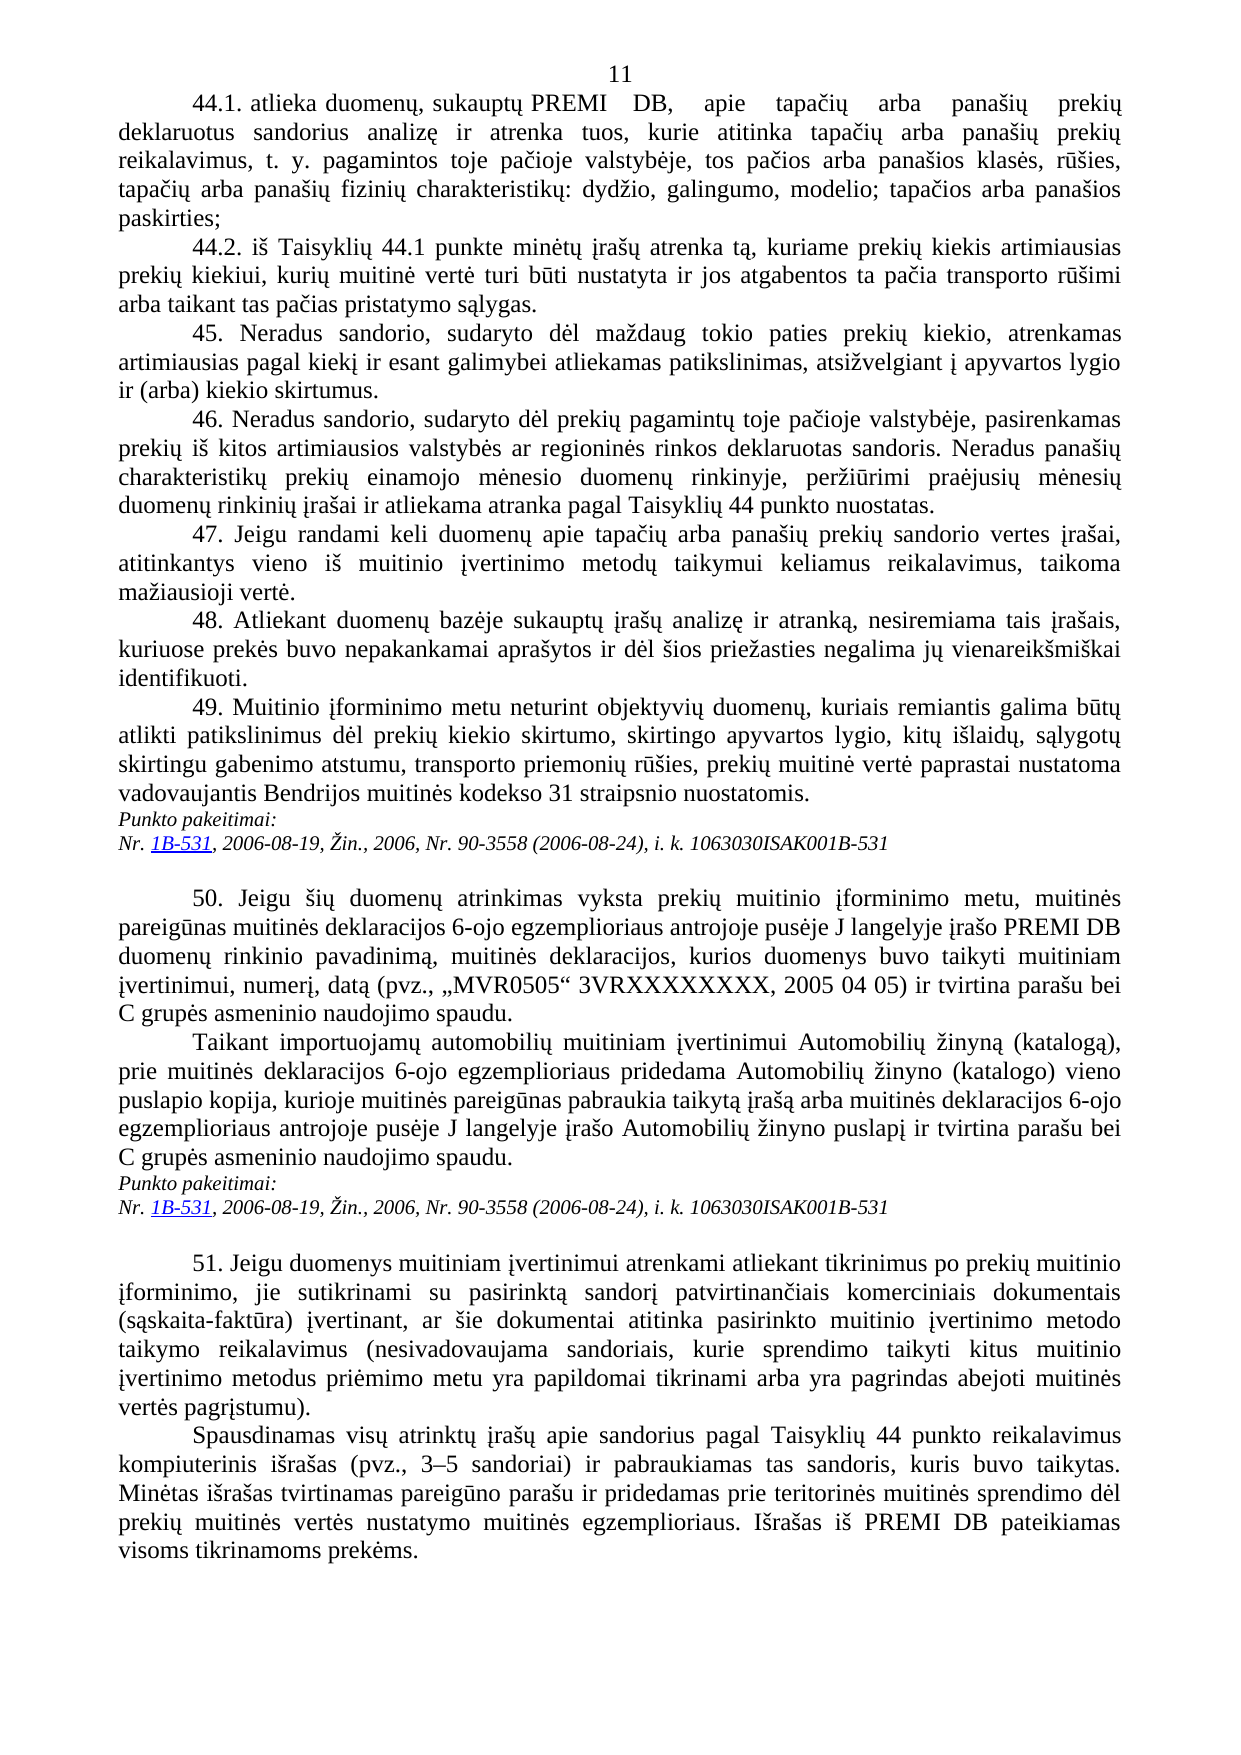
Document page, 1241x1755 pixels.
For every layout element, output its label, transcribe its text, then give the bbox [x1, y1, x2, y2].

text 50. Jeigu šių duomenų atrinkimas vyksta prekių muitinio įforminimo metu, muitinės pareigūnas muitinės deklaracijos 6-ojo egzemplioriaus antrojoje pusėje J langelyje įrašo PREMI DB duomenų rinkinio pavadinimą, muitinės deklaracijos, kurios duomenys buvo taikyti muitiniam įvertinimui, numerį, datą (pvz., „MVR0505“ 3VRXXXXXXXX, 2005 04 05) ir tvirtina parašu bei C grupės asmeninio naudojimo spaudu. [118, 883, 1122, 1027]
text 46. Neradus sandorio, sudaryto dėl prekių pagamintų toje pačioje valstybėje, pasirenkamas prekių iš kitos artimiausios valstybės ar regioninės rinkos deklaruotas sandoris. Neradus panašių charakteristikų prekių einamojo mėnesio duomenų rinkinyje, peržiūrimi praėjusių mėnesių duomenų rinkinių įrašai ir atliekama atranka pagal Taisyklių 44 punkto nuostatas. [118, 404, 1122, 519]
text 44.2. iš Taisyklių 44.1 punkte minėtų įrašų atrenka tą, kuriame prekių kiekis artimiausias prekių kiekiui, kurių muitinė vertė turi būti nustatyta ir jos atgabentos ta pačia transporto rūšimi arba taikant tas pačias pristatymo sąlygas. [118, 232, 1122, 318]
text 44.1. atlieka duomenų, sukauptų PREMI DB, apie tapačių arba panašių prekių deklaruotus sandorius analizę ir atrenka tuos, kurie atitinka tapačių arba panašių prekių reikalavimus, t. y. pagamintos toje pačioje valstybėje, tos pačios arba panašios klasės, rūšies, tapačių arba panašių fizinių charakteristikų: dydžio, galingumo, modelio; tapačios arba panašios paskirties; [118, 88, 1122, 232]
text Punkto pakeitimai: [118, 807, 1122, 831]
text Nr. 1B-531, 2006-08-19, Žin., 2006, Nr. 90-3558 (2006-08-24), i. k. 1063030ISAK001B-531 [118, 831, 1122, 855]
text 45. Neradus sandorio, sudaryto dėl maždaug tokio paties prekių kiekio, atrenkamas artimiausias pagal kiekį ir esant galimybei atliekamas patikslinimas, atsižvelgiant į apyvartos lygio ir (arba) kiekio skirtumus. [118, 318, 1122, 404]
text Spausdinamas visų atrinktų įrašų apie sandorius pagal Taisyklių 44 punkto reikalavimus kompiuterinis išrašas (pvz., 3–5 sandoriai) ir pabraukiamas tas sandoris, kuris buvo taikytas. Minėtas išrašas tvirtinamas pareigūno parašu ir pridedamas prie teritorinės muitinės sprendimo dėl prekių muitinės vertės nustatymo muitinės egzemplioriaus. Išrašas iš PREMI DB pateikiamas visoms tikrinamoms prekėms. [118, 1420, 1122, 1564]
text 49. Muitinio įforminimo metu neturint objektyvių duomenų, kuriais remiantis galima būtų atlikti patikslinimus dėl prekių kiekio skirtumo, skirtingo apyvartos lygio, kitų išlaidų, sąlygotų skirtingu gabenimo atstumu, transporto priemonių rūšies, prekių muitinė vertė paprastai nustatoma vadovaujantis Bendrijos muitinės kodekso 31 straipsnio nuostatomis. [118, 692, 1122, 807]
text Punkto pakeitimai: [118, 1171, 1122, 1195]
text Taikant importuojamų automobilių muitiniam įvertinimui Automobilių žinyną (katalogą), prie muitinės deklaracijos 6-ojo egzemplioriaus pridedama Automobilių žinyno (katalogo) vieno puslapio kopija, kurioje muitinės pareigūnas pabraukia taikytą įrašą arba muitinės deklaracijos 6-ojo egzemplioriaus antrojoje pusėje J langelyje įrašo Automobilių žinyno puslapį ir tvirtina parašu bei C grupės asmeninio naudojimo spaudu. [118, 1027, 1122, 1171]
text 47. Jeigu randami keli duomenų apie tapačių arba panašių prekių sandorio vertes įrašai, atitinkantys vieno iš muitinio įvertinimo metodų taikymui keliamus reikalavimus, taikoma mažiausioji vertė. [118, 519, 1122, 605]
text 48. Atliekant duomenų bazėje sukauptų įrašų analizę ir atranką, nesiremiama tais įrašais, kuriuose prekės buvo nepakankamai aprašytos ir dėl šios priežasties negalima jų vienareikšmiškai identifikuoti. [118, 605, 1122, 692]
text 51. Jeigu duomenys muitiniam įvertinimui atrenkami atliekant tikrinimus po prekių muitinio įforminimo, jie sutikrinami su pasirinktą sandorį patvirtinančiais komerciniais dokumentais (sąskaita-faktūra) įvertinant, ar šie dokumentai atitinka pasirinkto muitinio įvertinimo metodo taikymo reikalavimus (nesivadovaujama sandoriais, kurie sprendimo taikyti kitus muitinio įvertinimo metodus priėmimo metu yra papildomai tikrinami arba yra pagrindas abejoti muitinės vertės pagrįstumu). [118, 1248, 1122, 1420]
text Nr. 1B-531, 2006-08-19, Žin., 2006, Nr. 90-3558 (2006-08-24), i. k. 1063030ISAK001B-531 [118, 1195, 1122, 1219]
